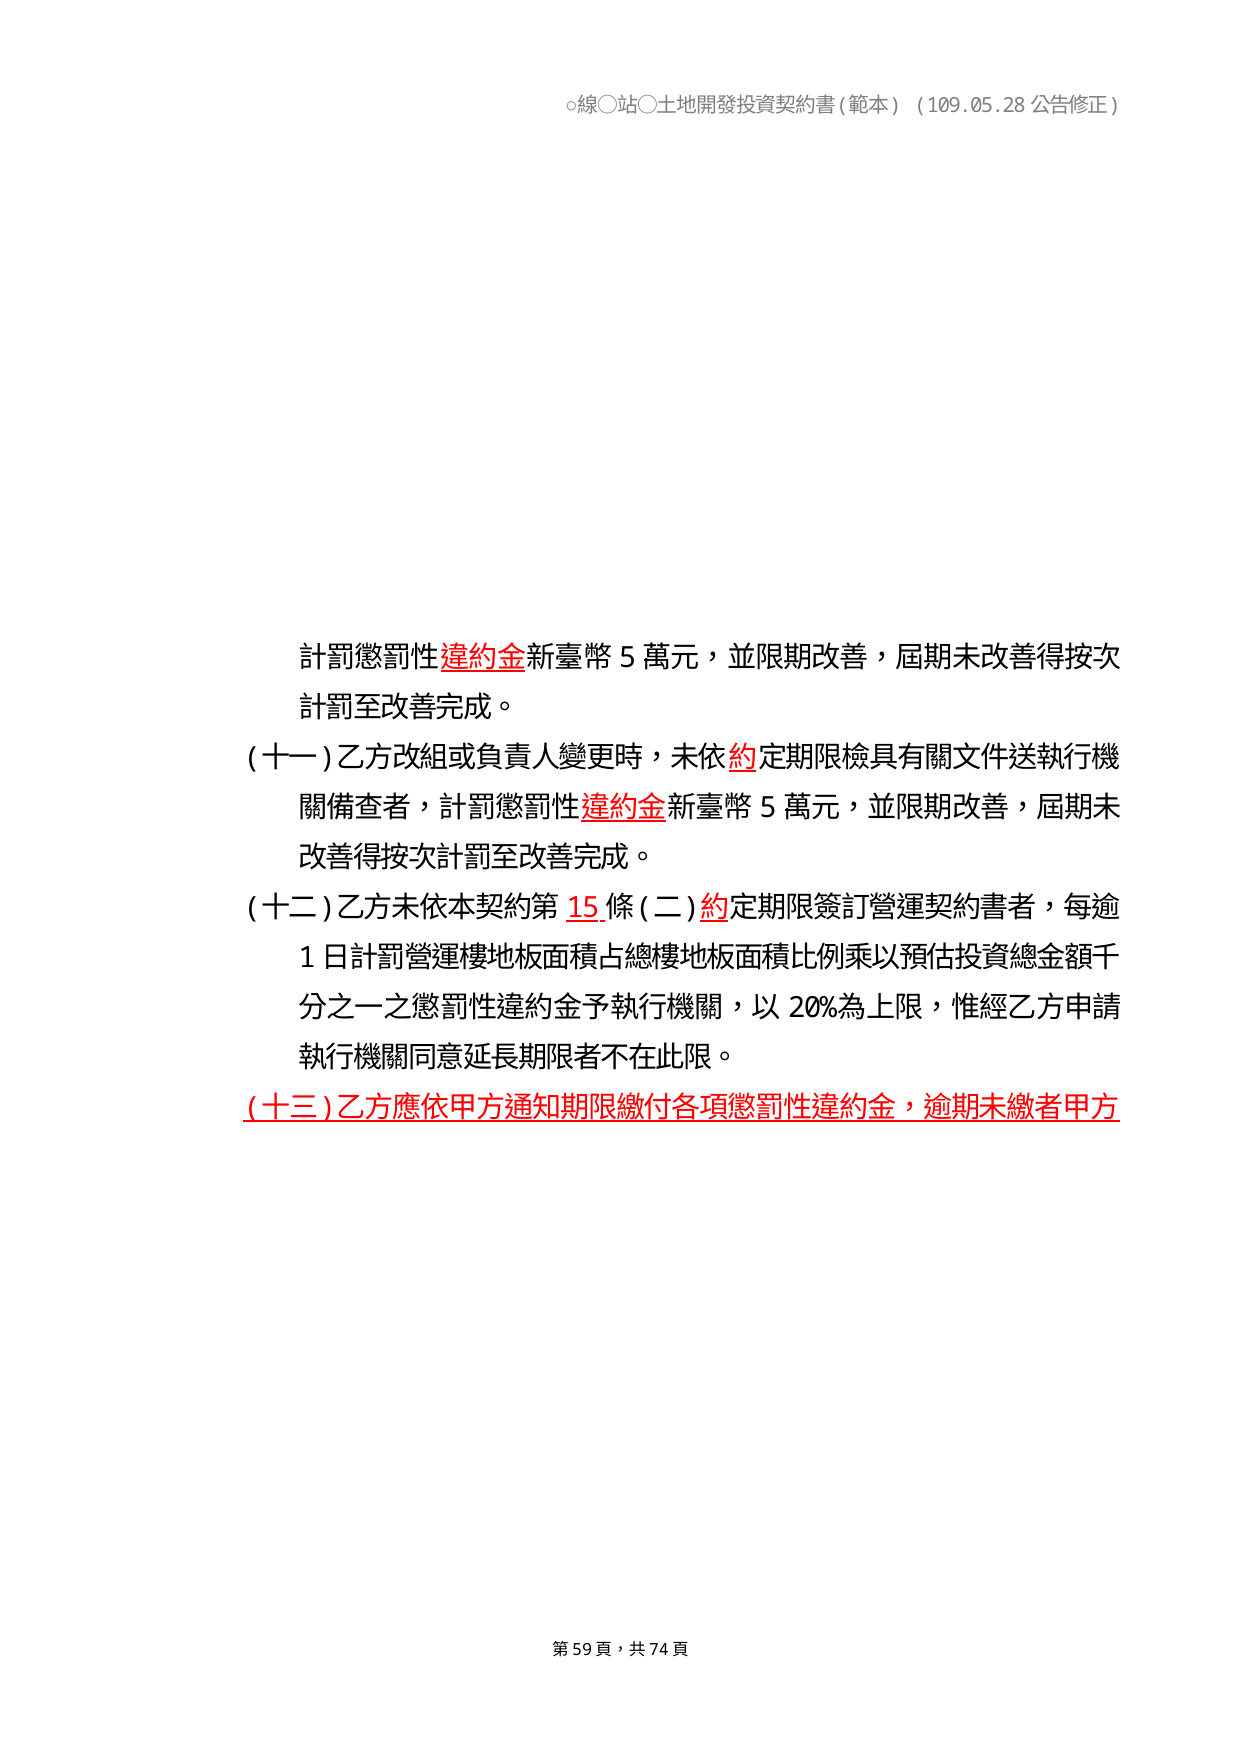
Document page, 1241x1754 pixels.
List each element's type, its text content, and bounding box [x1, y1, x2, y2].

text (十二)乙方未依本契約第15條(二)約定期限簽訂營運契約書者，每逾1日計罰營運樓地板面積占總樓地板面積比例乘以預估投資總金額千分之一之懲罰性違約金予執行機關，以20%為上限，惟經乙方申請執行機關同意延長期限者不在此限。 [243, 877, 1122, 1077]
text (十一)乙方改組或負責人變更時，未依約定期限檢具有關文件送執行機關備查者，計罰懲罰性違約金新臺幣5萬元，並限期改善，屆期未改善得按次計罰至改善完成。 [243, 727, 1122, 877]
text 計罰懲罰性違約金新臺幣5萬元，並限期改善，屆期未改善得按次計罰至改善完成。 [243, 627, 1122, 727]
text (十三)乙方應依甲方通知期限繳付各項懲罰性違約金，逾期未繳者甲方 [243, 1077, 1122, 1127]
